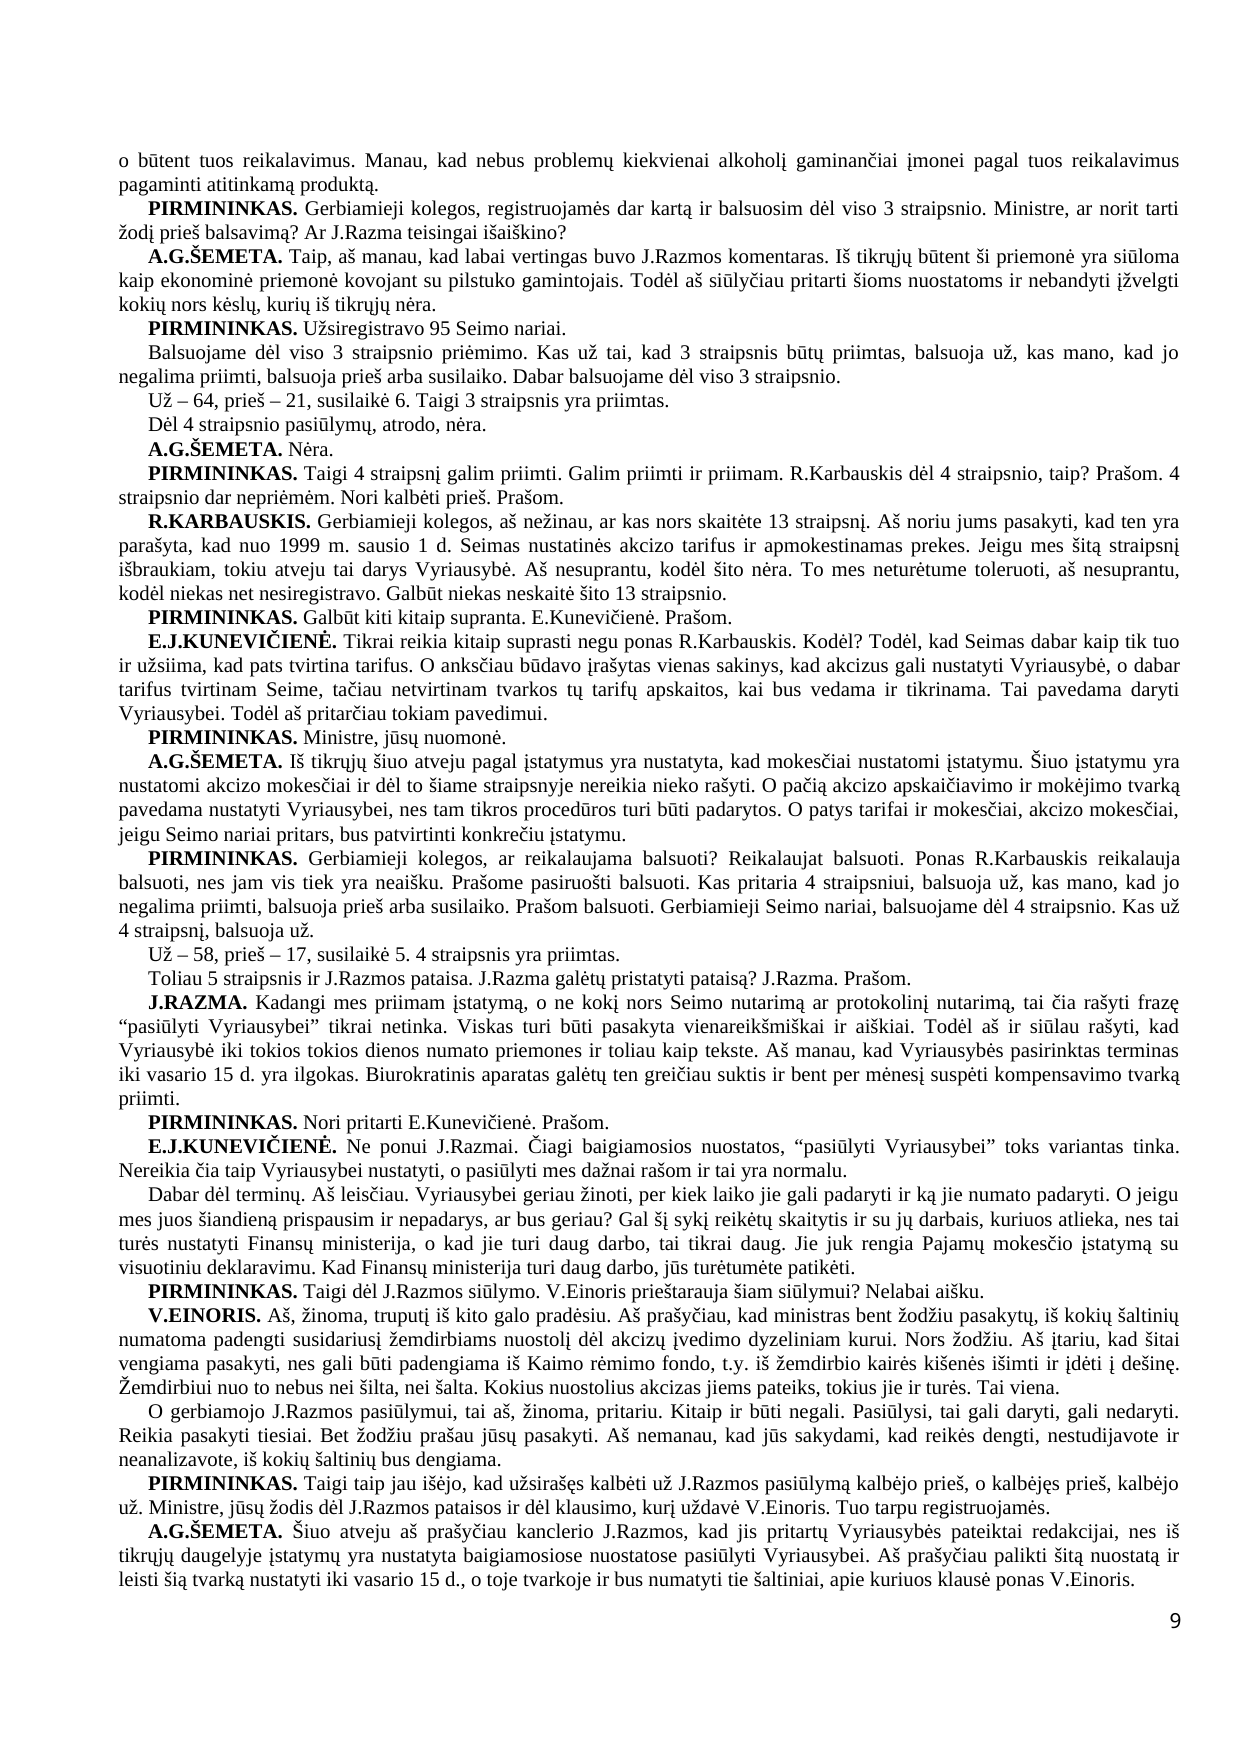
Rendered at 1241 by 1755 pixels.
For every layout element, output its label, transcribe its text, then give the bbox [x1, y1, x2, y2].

text A.G.ŠEMETA. Taip, aš manau, kad labai vertingas buvo J.Razmos komentaras. Iš tikrųjų būtent ši priemonė yra siūloma kaip ekonominė priemonė kovojant su pilstuko gamintojais. Todėl aš siūlyčiau pritarti šioms nuostatoms ir nebandyti įžvelgti kokių nors kėslų, kurių iš tikrųjų nėra. [118, 244, 1181, 316]
text PIRMININKAS. Gerbiamieji kolegos, ar reikalaujama balsuoti? Reikalaujat balsuoti. Ponas R.Karbauskis reikalauja balsuoti, nes jam vis tiek yra neaišku. Prašome pasiruošti balsuoti. Kas pritaria 4 straipsniui, balsuoja už, kas mano, kad jo negalima priimti, balsuoja prieš arba susilaiko. Prašom balsuoti. Gerbiamieji Seimo nariai, balsuojame dėl 4 straipsnio. Kas už 4 straipsnį, balsuoja už. [118, 846, 1181, 942]
text Už – 58, prieš – 17, susilaikė 5. 4 straipsnis yra priimtas. [118, 942, 1181, 966]
text Dėl 4 straipsnio pasiūlymų, atrodo, nėra. [118, 412, 1181, 436]
text PIRMININKAS. Galbūt kiti kitaip supranta. E.Kunevičienė. Prašom. [118, 605, 1181, 629]
text PIRMININKAS. Taigi 4 straipsnį galim priimti. Galim priimti ir priimam. R.Karbauskis dėl 4 straipsnio, taip? Prašom. 4 straipsnio dar nepriėmėm. Nori kalbėti prieš. Prašom. [118, 461, 1181, 509]
text PIRMININKAS. Taigi dėl J.Razmos siūlymo. V.Einoris prieštarauja šiam siūlymui? Nelabai aišku. [118, 1279, 1181, 1303]
text PIRMININKAS. Taigi taip jau išėjo, kad užsirašęs kalbėti už J.Razmos pasiūlymą kalbėjo prieš, o kalbėjęs prieš, kalbėjo už. Ministre, jūsų žodis dėl J.Razmos pataisos ir dėl klausimo, kurį uždavė V.Einoris. Tuo tarpu registruojamės. [118, 1471, 1181, 1519]
text O gerbiamojo J.Razmos pasiūlymui, tai aš, žinoma, pritariu. Kitaip ir būti negali. Pasiūlysi, tai gali daryti, gali nedaryti. Reikia pasakyti tiesiai. Bet žodžiu prašau jūsų pasakyti. Aš nemanau, kad jūs sakydami, kad reikės dengti, nestudijavote ir neanalizavote, iš kokių šaltinių bus dengiama. [118, 1399, 1181, 1471]
text A.G.ŠEMETA. Nėra. [118, 436, 1181, 461]
text PIRMININKAS. Ministre, jūsų nuomonė. [118, 725, 1181, 749]
text Už – 64, prieš – 21, susilaikė 6. Taigi 3 straipsnis yra priimtas. [118, 388, 1181, 412]
text A.G.ŠEMETA. Iš tikrųjų šiuo atveju pagal įstatymus yra nustatyta, kad mokesčiai nustatomi įstatymu. Šiuo įstatymu yra nustatomi akcizo mokesčiai ir dėl to šiame straipsnyje nereikia nieko rašyti. O pačią akcizo apskaičiavimo ir mokėjimo tvarką pavedama nustatyti Vyriausybei, nes tam tikros procedūros turi būti padarytos. O patys tarifai ir mokesčiai, akcizo mokesčiai, jeigu Seimo nariai pritars, bus patvirtinti konkrečiu įstatymu. [118, 749, 1181, 846]
text E.J.KUNEVIČIENĖ. Ne ponui J.Razmai. Čiagi baigiamosios nuostatos, “pasiūlyti Vyriausybei” toks variantas tinka. Nereikia čia taip Vyriausybei nustatyti, o pasiūlyti mes dažnai rašom ir tai yra normalu. [118, 1134, 1181, 1182]
text A.G.ŠEMETA. Šiuo atveju aš prašyčiau kanclerio J.Razmos, kad jis pritartų Vyriausybės pateiktai redakcijai, nes iš tikrųjų daugelyje įstatymų yra nustatyta baigiamosiose nuostatose pasiūlyti Vyriausybei. Aš prašyčiau palikti šitą nuostatą ir leisti šią tvarką nustatyti iki vasario 15 d., o toje tvarkoje ir bus numatyti tie šaltiniai, apie kuriuos klausė ponas V.Einoris. [118, 1519, 1181, 1591]
text J.RAZMA. Kadangi mes priimam įstatymą, o ne kokį nors Seimo nutarimą ar protokolinį nutarimą, tai čia rašyti frazę “pasiūlyti Vyriausybei” tikrai netinka. Viskas turi būti pasakyta vienareikšmiškai ir aiškiai. Todėl aš ir siūlau rašyti, kad Vyriausybė iki tokios tokios dienos numato priemones ir toliau kaip tekste. Aš manau, kad Vyriausybės pasirinktas terminas iki vasario 15 d. yra ilgokas. Biurokratinis aparatas galėtų ten greičiau suktis ir bent per mėnesį suspėti kompensavimo tvarką priimti. [118, 990, 1181, 1110]
text o būtent tuos reikalavimus. Manau, kad nebus problemų kiekvienai alkoholį gaminančiai įmonei pagal tuos reikalavimus pagaminti atitinkamą produktą. [118, 148, 1181, 196]
text PIRMININKAS. Užsiregistravo 95 Seimo nariai. [118, 316, 1181, 340]
text E.J.KUNEVIČIENĖ. Tikrai reikia kitaip suprasti negu ponas R.Karbauskis. Kodėl? Todėl, kad Seimas dabar kaip tik tuo ir užsiima, kad pats tvirtina tarifus. O anksčiau būdavo įrašytas vienas sakinys, kad akcizus gali nustatyti Vyriausybė, o dabar tarifus tvirtinam Seime, tačiau netvirtinam tvarkos tų tarifų apskaitos, kai bus vedama ir tikrinama. Tai pavedama daryti Vyriausybei. Todėl aš pritarčiau tokiam pavedimui. [118, 629, 1181, 725]
text PIRMININKAS. Nori pritarti E.Kunevičienė. Prašom. [118, 1110, 1181, 1134]
text Balsuojame dėl viso 3 straipsnio priėmimo. Kas už tai, kad 3 straipsnis būtų priimtas, balsuoja už, kas mano, kad jo negalima priimti, balsuoja prieš arba susilaiko. Dabar balsuojame dėl viso 3 straipsnio. [118, 340, 1181, 388]
text R.KARBAUSKIS. Gerbiamieji kolegos, aš nežinau, ar kas nors skaitėte 13 straipsnį. Aš noriu jums pasakyti, kad ten yra parašyta, kad nuo 1999 m. sausio 1 d. Seimas nustatinės akcizo tarifus ir apmokestinamas prekes. Jeigu mes šitą straipsnį išbraukiam, tokiu atveju tai darys Vyriausybė. Aš nesuprantu, kodėl šito nėra. To mes neturėtume toleruoti, aš nesuprantu, kodėl niekas net nesiregistravo. Galbūt niekas neskaitė šito 13 straipsnio. [118, 509, 1181, 605]
text Dabar dėl terminų. Aš leisčiau. Vyriausybei geriau žinoti, per kiek laiko jie gali padaryti ir ką jie numato padaryti. O jeigu mes juos šiandieną prispausim ir nepadarys, ar bus geriau? Gal šį sykį reikėtų skaitytis ir su jų darbais, kuriuos atlieka, nes tai turės nustatyti Finansų ministerija, o kad jie turi daug darbo, tai tikrai daug. Jie juk rengia Pajamų mokesčio įstatymą su visuotiniu deklaravimu. Kad Finansų ministerija turi daug darbo, jūs turėtumėte patikėti. [118, 1182, 1181, 1279]
text Toliau 5 straipsnis ir J.Razmos pataisa. J.Razma galėtų pristatyti pataisą? J.Razma. Prašom. [118, 966, 1181, 990]
text V.EINORIS. Aš, žinoma, truputį iš kito galo pradėsiu. Aš prašyčiau, kad ministras bent žodžiu pasakytų, iš kokių šaltinių numatoma padengti susidariusį žemdirbiams nuostolį dėl akcizų įvedimo dyzeliniam kurui. Nors žodžiu. Aš įtariu, kad šitai vengiama pasakyti, nes gali būti padengiama iš Kaimo rėmimo fondo, t.y. iš žemdirbio kairės kišenės išimti ir įdėti į dešinę. Žemdirbiui nuo to nebus nei šilta, nei šalta. Kokius nuostolius akcizas jiems pateiks, tokius jie ir turės. Tai viena. [118, 1303, 1181, 1399]
text PIRMININKAS. Gerbiamieji kolegos, registruojamės dar kartą ir balsuosim dėl viso 3 straipsnio. Ministre, ar norit tarti žodį prieš balsavimą? Ar J.Razma teisingai išaiškino? [118, 196, 1181, 244]
